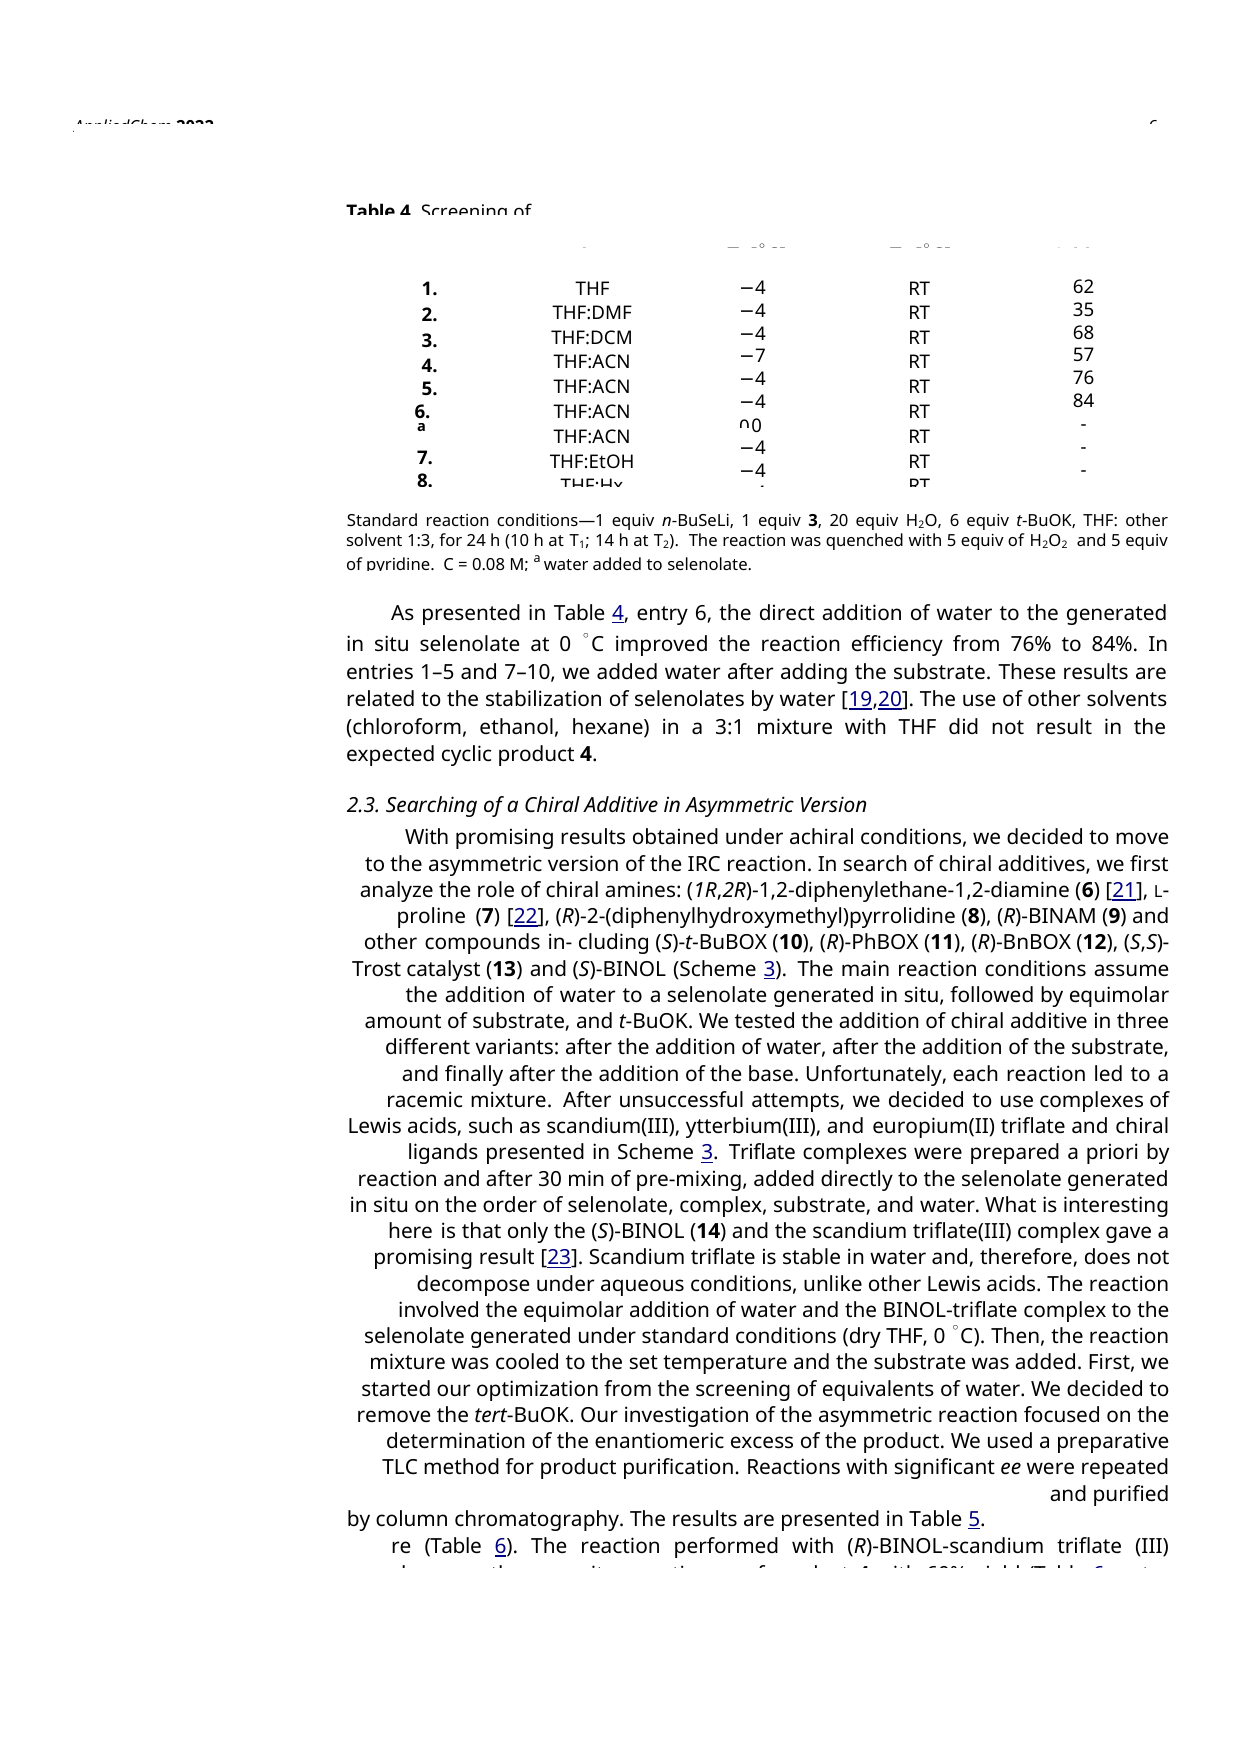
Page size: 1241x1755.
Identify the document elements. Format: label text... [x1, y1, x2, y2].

text - [1072, 412, 1095, 435]
text 1. [421, 275, 443, 301]
text −40 [739, 366, 775, 387]
text - [1072, 435, 1095, 458]
text 3. [421, 327, 443, 352]
text T2 [◦C] [889, 240, 952, 248]
text 2. [421, 301, 443, 327]
text by column chromatography. The results are presented in Table 5. [347, 1506, 1171, 1531]
text With promising results obtained under achiral conditions, we decided to move to the asymmetric version of the IRC reaction. In search of chiral additives, we first analyze the role of chiral amines: (1R,2R)-1,2-diphenylethane-1,2-diamine (6) [21], L-proline (7) [22], (R)-2-(diphenylhydroxymethyl)pyrrolidine (8), (R)-BINAM (9) and other compounds in- cluding (S)-t-BuBOX (10), (R)-PhBOX (11), (R)-BnBOX (12), (S,S)-Trost catalyst (13) and (S)-BINOL (Scheme 3). The main reaction conditions assume the addition of water to a selenolate generated in situ, followed by equimolar amount of substrate, and t-BuOK. We tested the addition of chiral additive in three different variants: after the addition of water, after the addition of the substrate, and finally after the addition of the base. Unfortunately, each reaction led to a racemic mixture. After unsuccessful attempts, we decided to use complexes of Lewis acids, such as scandium(III), ytterbium(III), and europium(II) triflate and chiral ligands presented in Scheme 3. Triflate complexes were prepared a priori by reaction and after 30 min of pre-mixing, added directly to the selenolate generated in situ on the order of selenolate, complex, substrate, and water. What is interesting here is that only the (S)-BINOL (14) and the scandium triflate(III) complex gave a promising result [23]. Scandium triflate is stable in water and, therefore, does not decompose under aqueous conditions, unlike other Lewis acids. The reaction involved the equimolar addition of water and the BINOL-triflate complex to the selenolate generated under standard conditions (dry THF, 0 ◦C). Then, the reaction mixture was cooled to the set temperature and the substrate was added. First, we started our optimization from the screening of equivalents of water. We decided to remove the tert-BuOK. Our investigation of the asymmetric reaction focused on the determination of the enantiomeric excess of the product. We used a preparative TLC method for product purification. Reactions with significant ee were repeated and purified [346, 824, 1169, 1506]
text 84 [1072, 389, 1095, 412]
text The highest ee was observed with the use of 10 equiv of water. Surprisingly, we obtained a racemic mixture under both anhydrous and, for the reaction, with 100 equiv of water. We decide to retest the influence of the solvent mixture (Table 6). The reaction performed with (R)-BINOL-scandium triflate (III) complex gave the opposite enantiomer of product 4 with 60% yield (Table 6, entry 9). Detailed HPLC data please find in Supple- mentary Information. [346, 1531, 1169, 1568]
text 62 [1148, 115, 1167, 138]
text RT RT RT RT RT RT RT RT RT RT [908, 275, 932, 487]
text Solvent [559, 243, 627, 248]
text −40 [739, 274, 775, 296]
text 57 [1072, 344, 1095, 366]
text −40 [739, 434, 775, 456]
text 2.3. Searching of a Chiral Additive in Asymmetric Version [347, 790, 1171, 818]
text 68 [1072, 321, 1095, 344]
text AppliedChem 2022, 2 [74, 115, 221, 124]
text Tt [◦C] [727, 240, 787, 248]
text 76 [1072, 366, 1095, 389]
text Entry [405, 243, 454, 248]
text 35 [1072, 298, 1095, 321]
text - [1072, 458, 1095, 481]
text THF THF:DMF THF:DCM THF:ACN THF:ACN THF:ACN THF:ACN THF:EtOH THF:Hx THF:CHCl3 [543, 275, 640, 487]
text Table 4. Screening of solvents. [346, 198, 598, 215]
text −40 [739, 457, 775, 479]
text As presented in Table 4, entry 6, the direct addition of water to the generated in situ selenolate at 0 ◦C improved the reaction efficiency from 76% to 84%. In entries 1–5 and 7–10, we added water after adding the substrate. These results are related to the stabilization of selenolates by water [19,20]. The use of other solvents (chloroform, ethanol, hexane) in a 3:1 mixture with THF did not result in the expected cyclic product 4. [346, 598, 1168, 768]
text −78 [739, 343, 775, 365]
text - [1072, 481, 1095, 487]
text 4. [421, 353, 443, 378]
text −40 [739, 297, 775, 319]
text Standard reaction conditions—1 equiv n-BuSeLi, 1 equiv 3, 20 equiv H2O, 6 equiv t-BuOK, THF: other solvent 1:3, for 24 h (10 h at T1; 14 h at T2). The reaction was quenched with 5 equiv of H2O2 and 5 equiv of pyridine. C = 0.08 M; a water added to selenolate. [346, 510, 1168, 571]
text 0 [751, 412, 763, 433]
text −40 [739, 388, 775, 428]
text 62 [1072, 275, 1095, 298]
text −40 [739, 320, 775, 342]
text 5. [421, 378, 443, 399]
text Yield [%] [1044, 243, 1124, 248]
text −40 [739, 480, 775, 487]
text 6. a 7. 8. 9. 10. [414, 401, 442, 487]
